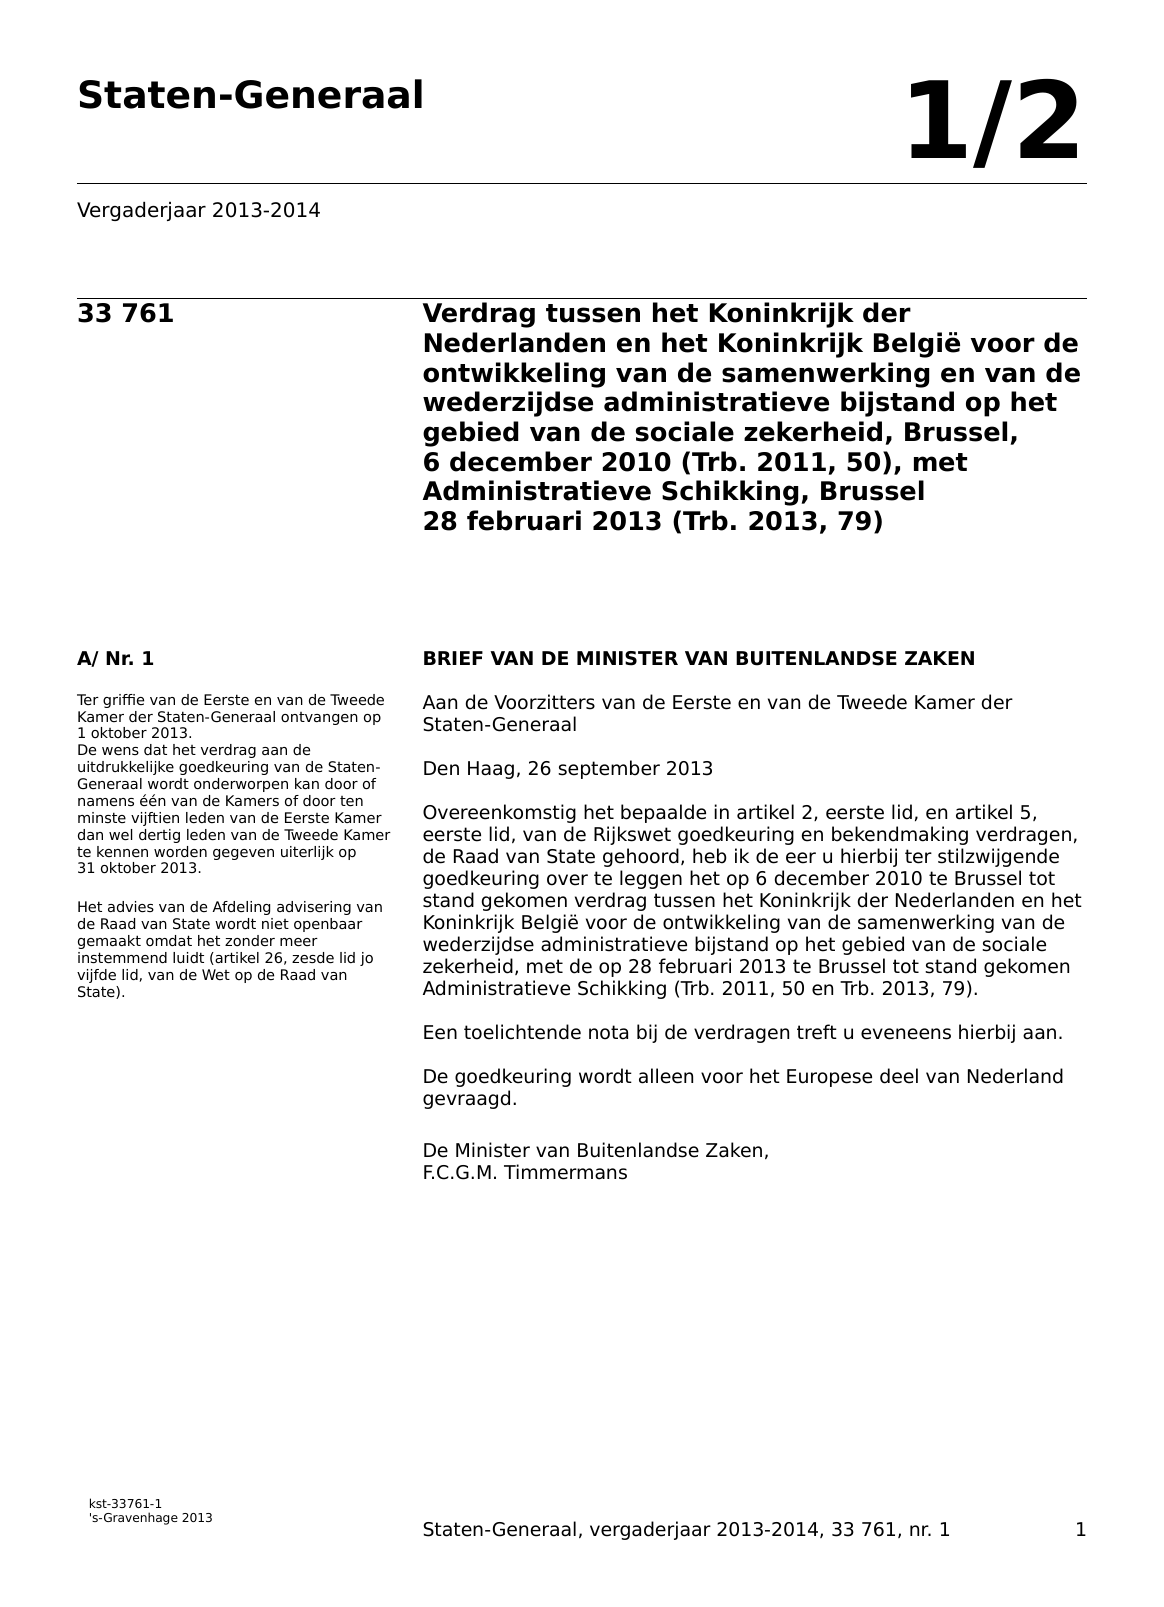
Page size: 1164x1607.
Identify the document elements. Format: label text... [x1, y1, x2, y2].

subtitle 33 761 Verdrag tussen het Koninkrijk der Nederlanden en het Koninkrijk België voor de ontwikkeling van de samenwerking en van de wederzijdse administratieve bijstand op het gebied van de sociale zekerheid, Brussel, 6 december 2010 (Trb. 2011, 50), met Administratieve Schikking, Brussel 28 februari 2013 (Trb. 2013, 79) [77, 299, 1087, 536]
subtitle A/ Nr. 1 BRIEF VAN DE MINISTER VAN BUITENLANDSE ZAKEN [77, 647, 1087, 669]
table_header 1/2 [886, 59, 1087, 183]
text Overeenkomstig het bepaalde in artikel 2, eerste lid, en artikel 5, eerste lid, van de Rijkswet goedkeuring en bekendmaking verdragen, de Raad van State gehoord, heb ik de eer u hierbij ter stilzwijgende goedkeuring over te leggen het op 6 december 2010 te Brussel tot stand gekomen verdrag tussen het Koninkrijk der Nederlanden en het Koninkrijk België voor de ontwikkeling van de samenwerking van de wederzijdse administratieve bijstand op het gebied van de sociale zekerheid, met de op 28 februari 2013 te Brussel tot stand gekomen Administratieve Schikking (Trb. 2011, 50 en Trb. 2013, 79). [422, 802, 1087, 1000]
table_header Staten-Generaal [77, 59, 886, 183]
text Den Haag, 26 september 2013 [422, 758, 1087, 780]
table_cell Vergaderjaar 2013-2014 [77, 184, 1087, 298]
text 's-Gravenhage 2013 [88, 1511, 323, 1525]
text [77, 877, 399, 899]
text kst-33761-1 [88, 1497, 323, 1511]
text De Minister van Buitenlandse Zaken, F.C.G.M. Timmermans [422, 1140, 1087, 1184]
text Een toelichtende nota bij de verdragen treft u eveneens hierbij aan. [422, 1022, 1087, 1044]
text De goedkeuring wordt alleen voor het Europese deel van Nederland gevraagd. [422, 1066, 1087, 1110]
text Het advies van de Afdeling advisering van de Raad van State wordt niet openbaar gemaakt omdat het zonder meer instemmend luidt (artikel 26, zesde lid jo vijfde lid, van de Wet op de Raad van State). [77, 899, 399, 1001]
text De wens dat het verdrag aan de uitdrukkelijke goedkeuring van de Staten-Generaal wordt onderworpen kan door of namens één van de Kamers of door ten minste vijftien leden van de Eerste Kamer dan wel dertig leden van de Tweede Kamer te kennen worden gegeven uiterlijk op 31 oktober 2013. [77, 742, 399, 877]
text Aan de Voorzitters van de Eerste en van de Tweede Kamer der Staten-Generaal [422, 692, 1087, 736]
text Ter griffie van de Eerste en van de Tweede Kamer der Staten-Generaal ontvangen op 1 oktober 2013. [77, 692, 399, 742]
